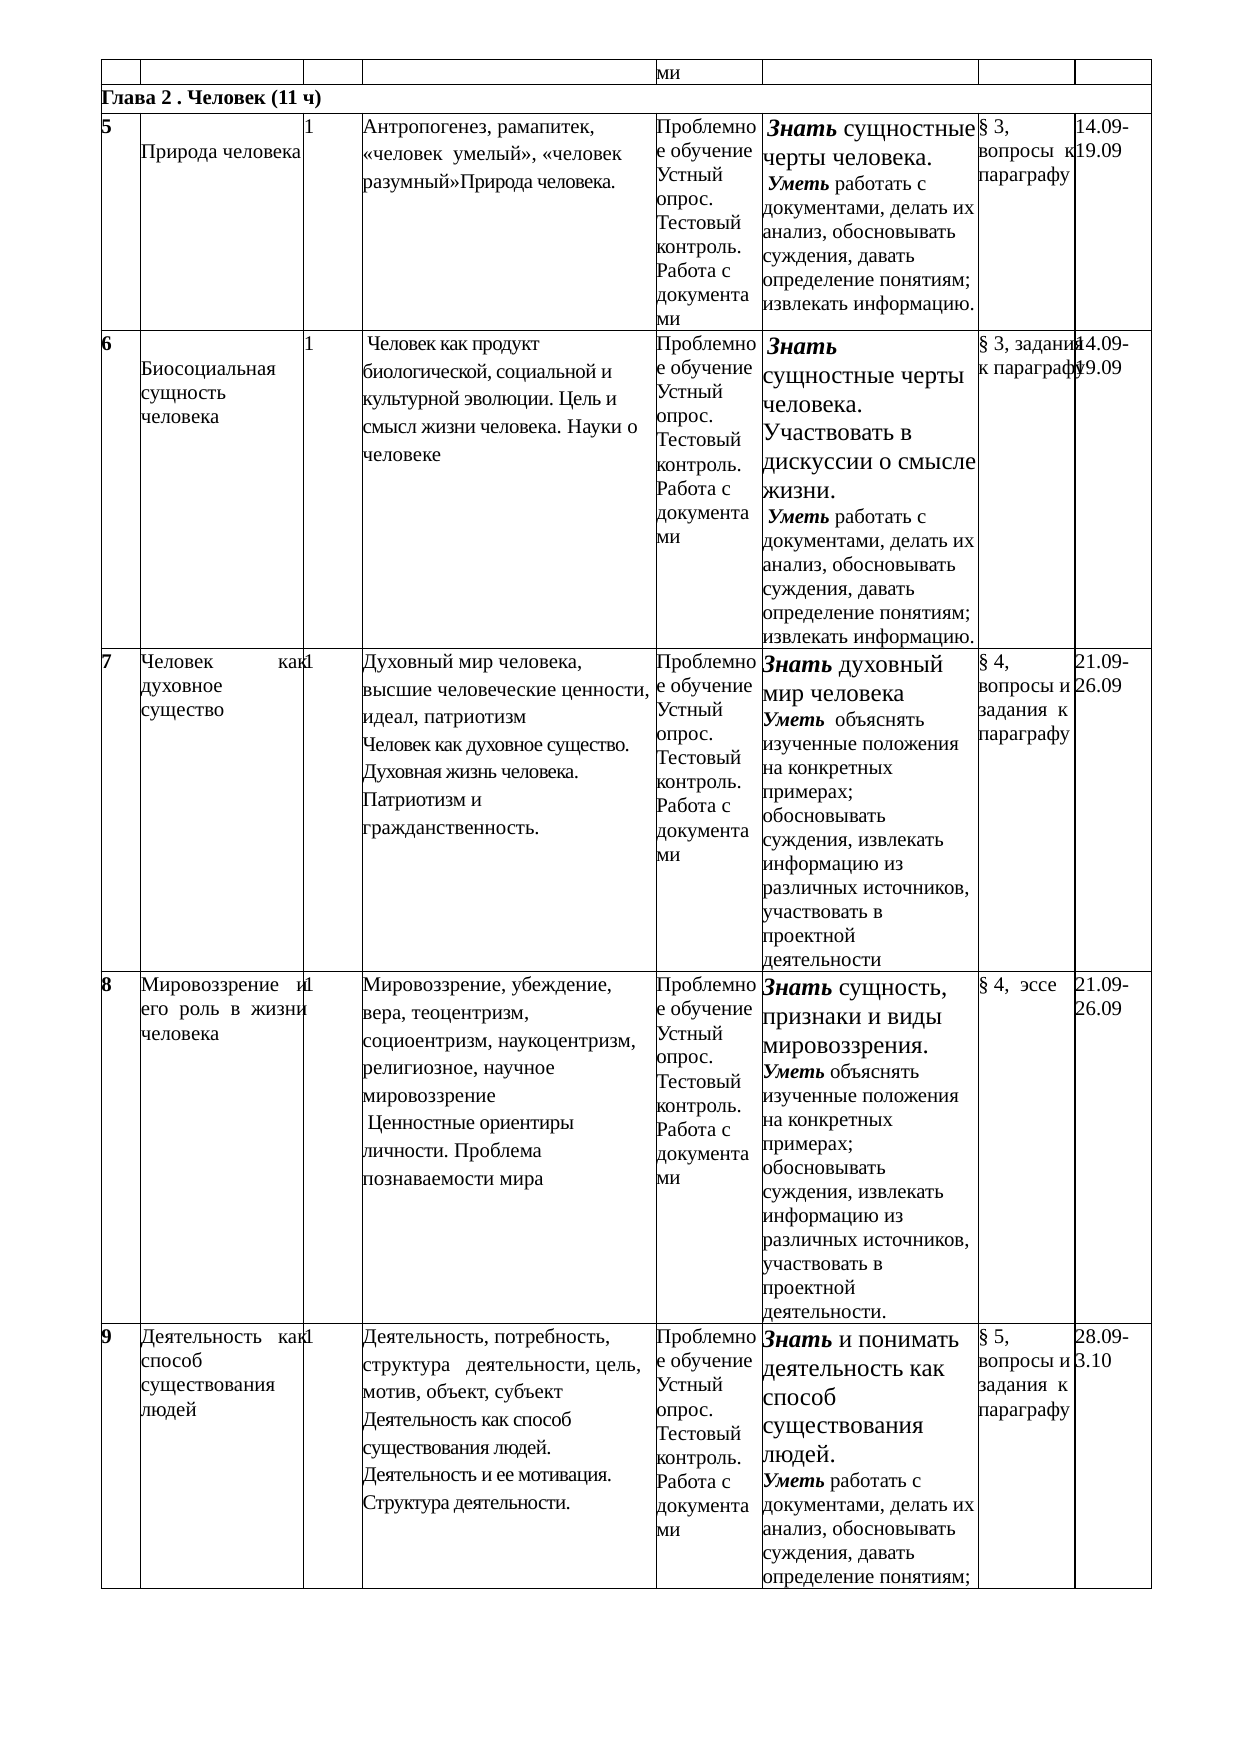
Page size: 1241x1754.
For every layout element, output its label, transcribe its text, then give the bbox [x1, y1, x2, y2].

table_cell [304, 60, 362, 84]
table_cell 1 [304, 331, 362, 648]
table_cell § 2, задания к параграфу [979, 60, 1074, 84]
table_cell [1152, 1323, 1156, 1588]
table_cell Деятельность как способ существования людей [141, 1324, 303, 1588]
table_cell Знать духовный мир человека Уметь объяснять изученные положения на конкретных примерах; обосновывать суждения, извлекать информацию из различных источников, участвовать в проектной деятельности [763, 649, 978, 971]
table_cell § 4, эссе [979, 972, 1074, 1323]
table_cell § 5, вопросы и задания к параграфу [979, 1324, 1074, 1588]
table_cell 28.09-3.10 [1076, 1324, 1151, 1588]
table_cell 1 [304, 114, 362, 330]
table_cell 14.09-19.09 [1076, 114, 1151, 330]
table_cell [1152, 648, 1156, 971]
table_cell Проблемное обучение Устный опрос. Тестовый контроль. Работа с документами [657, 331, 762, 648]
table_cell Глава 2 . Человек (11 ч) [102, 85, 1151, 112]
table_cell Мировоззрение и его роль в жизни человека [141, 972, 303, 1323]
table_cell Проблемное обучение Устный опрос. Тестовый контроль. Работа с документами [657, 1324, 762, 1588]
table_cell § 3, вопросы к параграфу [979, 114, 1074, 330]
table_cell Знать сущность, признаки и виды мировоззрения. Уметь объяснять изученные положения на конкретных примерах; обосновывать суждения, извлекать информацию из различных источников, участвовать в проектной деятельности. [763, 972, 978, 1323]
table_cell Проблемное обучение Устный опрос. Тестовый контроль. Работа с документами [657, 972, 762, 1323]
table_cell 14.09-19.09 [1076, 331, 1151, 648]
table_cell § 4, вопросы и задания к параграфу [979, 649, 1074, 971]
table_cell [1152, 84, 1156, 112]
table_cell [102, 60, 140, 84]
table_cell 1 [304, 649, 362, 971]
table_cell 7 [102, 649, 140, 971]
table_cell [1152, 59, 1156, 84]
table_cell Мировоззрение, убеждение, вера, теоцентризм, социоентризм, наукоцентризм, религиозное, научное мировоззрение Ценностные ориентиры личности. Проблема познаваемости мира [363, 972, 656, 1323]
table_cell Антропогенез, рамапитек, «человек умелый», «человек разумный»Природа человека. [363, 114, 656, 330]
table_cell 8 [102, 972, 140, 1323]
table_cell Проблемное обучение Устный опрос. Тестовый контроль. Работа с документами [657, 649, 762, 971]
table_cell § 3, задания к параграфу [979, 331, 1074, 648]
table_cell ми [657, 60, 762, 84]
table_cell [1152, 971, 1156, 1323]
table_cell Знать и понимать деятельность как способ существования людей. Уметь работать с документами, делать их анализ, обосновывать суждения, давать определение понятиям; [763, 1324, 978, 1588]
table_cell 1 [304, 972, 362, 1323]
table_cell [1152, 330, 1156, 648]
table_cell [1152, 113, 1156, 330]
table_cell Биосоциальная сущность человека [141, 331, 303, 648]
table_cell Знать сущностные черты человека. Уметь работать с документами, делать их анализ, обосновывать суждения, давать определение понятиям; извлекать информацию. [763, 114, 978, 330]
table_cell Природа человека [141, 114, 303, 330]
table_cell 5 [102, 114, 140, 330]
table_cell 6 [102, 331, 140, 648]
table_cell Проблемное обучение Устный опрос. Тестовый контроль. Работа с документами [657, 114, 762, 330]
table_cell 7.09 -12.09 [1076, 60, 1151, 84]
table_cell Человек как продукт биологической, со­циальной и культурной эволюции. Цель и смысл жизни челове­ка. Науки о человеке [363, 331, 656, 648]
table_cell [141, 60, 303, 84]
table_cell Духовный мир человека, высшие человеческие ценности, идеал, патриотизм Человек как духовное существо. Духовная жизнь человека. Патриотизм и гражданственность. [363, 649, 656, 971]
table_cell Человек как духовное существо [141, 649, 303, 971]
table_cell Знать сущностные черты человека. Участвовать в дискуссии о смысле жизни. Уметь работать с документами, делать их анализ, обосновывать суждения, давать определение понятиям; извлекать информацию. [763, 331, 978, 648]
table_cell 21.09-26.09 [1076, 649, 1151, 971]
table_cell 1 [304, 1324, 362, 1588]
table_cell 9 [102, 1324, 140, 1588]
table_cell [763, 60, 978, 84]
table_cell [363, 60, 656, 84]
table_cell 21.09-26.09 [1076, 972, 1151, 1323]
table_cell Деятельность, потребность, структура деятельности, цель, мотив, объект, субъект Деятельность как способ существования людей. Деятельность и ее мотивация. Структура деятельности. [363, 1324, 656, 1588]
